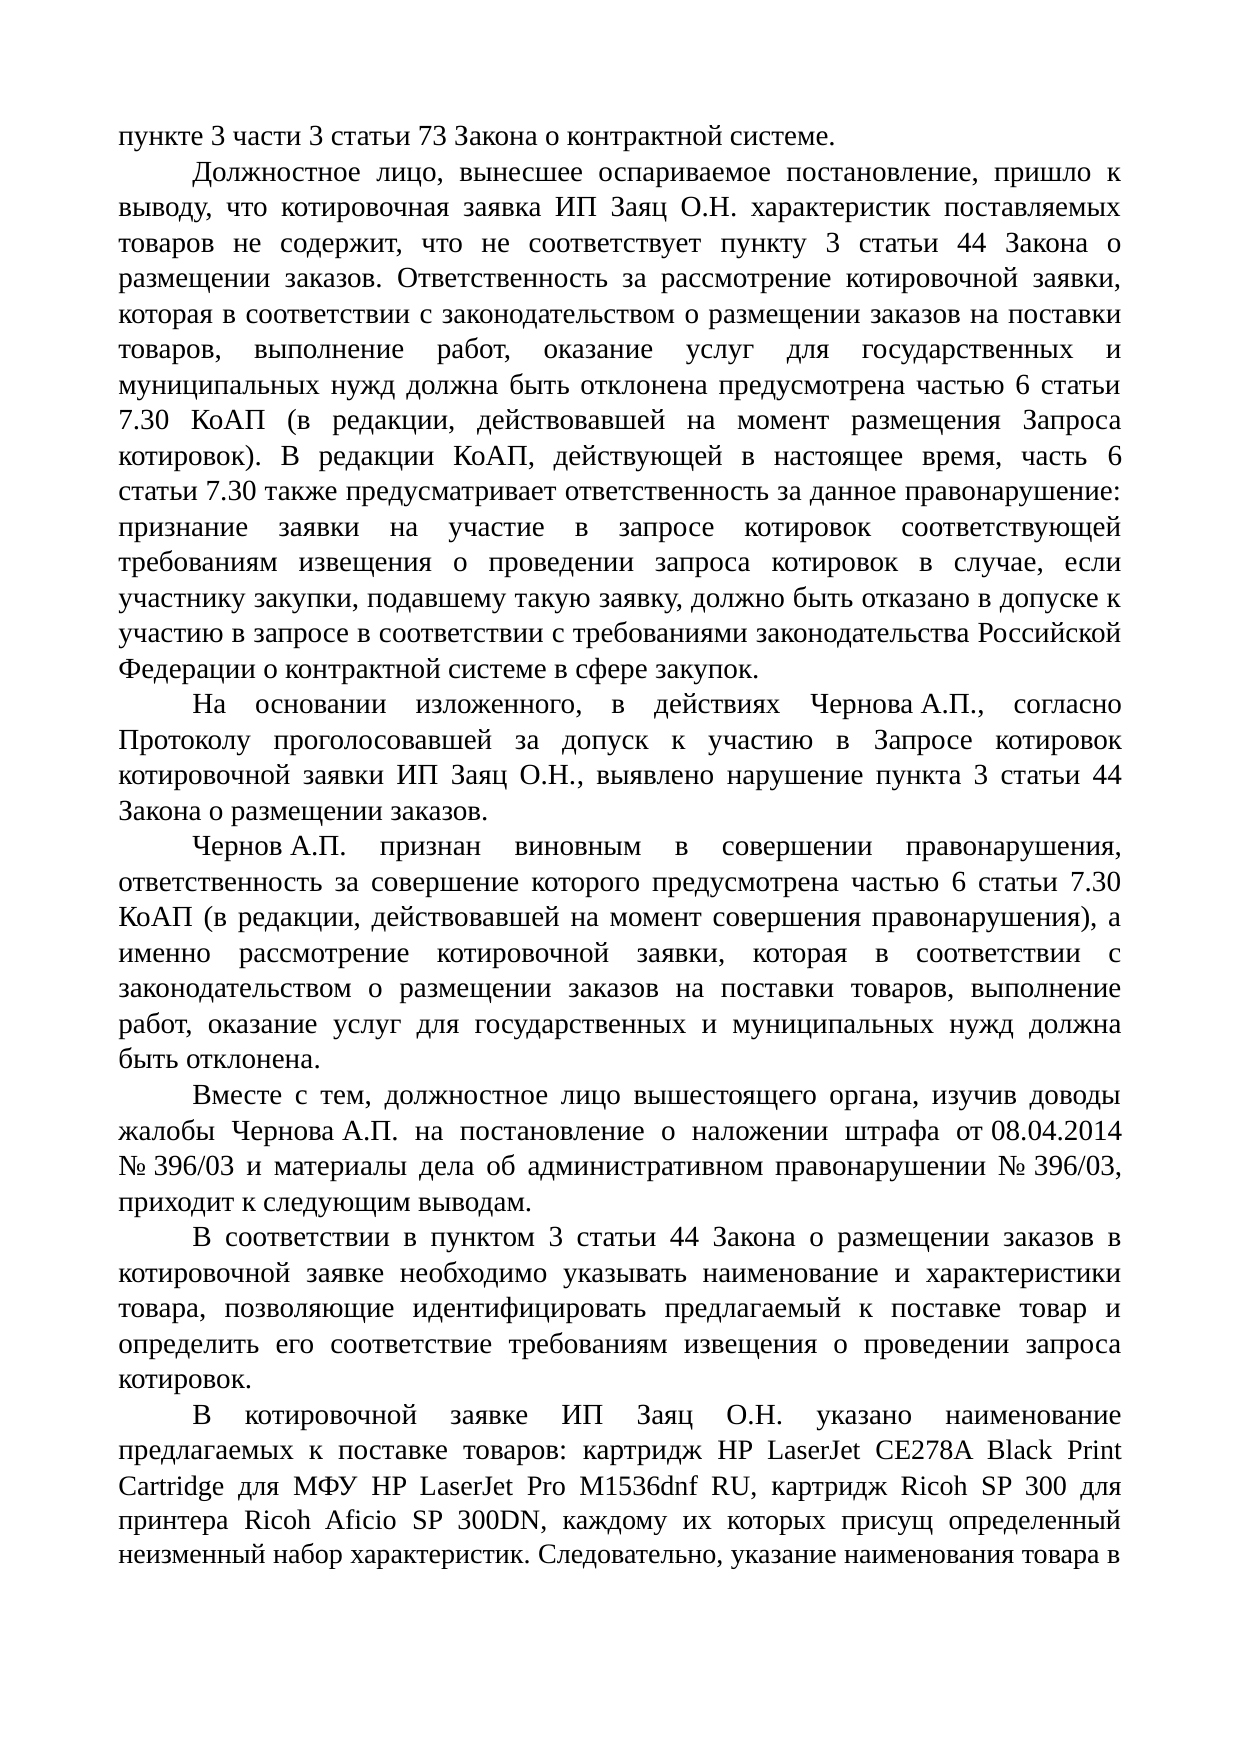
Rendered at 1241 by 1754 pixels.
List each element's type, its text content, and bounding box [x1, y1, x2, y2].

text пункте 3 части 3 статьи 73 Закона о контрактной системе. [118, 118, 1122, 152]
text Должностное лицо, вынесшее оспариваемое постановление, пришло к выводу, что котировочная заявка ИП Заяц О.Н. характеристик поставляемых товаров не содержит, что не соответствует пункту 3 статьи 44 Закона о размещении заказов. Ответственность за рассмотрение котировочной заявки, которая в соответствии с законодательством о размещении заказов на поставки товаров, выполнение работ, оказание услуг для государственных и муниципальных нужд должна быть отклонена предусмотрена частью 6 статьи 7.30 КоАП (в редакции, действовавшей на момент размещения Запроса котировок). В редакции КоАП, действующей в настоящее время, часть 6 статьи 7.30 также предусматривает ответственность за данное правонарушение: признание заявки на участие в запросе котировок соответствующей требованиям извещения о проведении запроса котировок в случае, если участнику закупки, подавшему такую заявку, должно быть отказано в допуске к участию в запросе в соответствии с требованиями законодательства Российской Федерации о контрактной системе в сфере закупок. [118, 154, 1122, 684]
text На основании изложенного, в действиях Чернова А.П., согласно Протоколу проголосовавшей за допуск к участию в Запросе котировок котировочной заявки ИП Заяц О.Н., выявлено нарушение пункта 3 статьи 44 Закона о размещении заказов. [118, 686, 1122, 827]
text Чернов А.П. признан виновным в совершении правонарушения, ответственность за совершение которого предусмотрена частью 6 статьи 7.30 КоАП (в редакции, действовавшей на момент совершения правонарушения), а именно рассмотрение котировочной заявки, которая в соответствии с законодательством о размещении заказов на поставки товаров, выполнение работ, оказание услуг для государственных и муниципальных нужд должна быть отклонена. [118, 828, 1122, 1075]
text В котировочной заявке ИП Заяц О.Н. указано наименование предлагаемых к поставке товаров: картридж HP LaserJet CE278A Black Print Cartridge для МФУ HP LaserJet Pro M1536dnf RU, картридж Ricoh SP 300 для принтера Ricoh Aficio SP 300DN, каждому их которых присущ определенный неизменный набор характеристик. Следовательно, указание наименования товара в [118, 1397, 1122, 1570]
text Вместе с тем, должностное лицо вышестоящего органа, изучив доводы жалобы Чернова А.П. на постановление о наложении штрафа от 08.04.2014 № 396/03 и материалы дела об административном правонарушении № 396/03, приходит к следующим выводам. [118, 1077, 1122, 1217]
text В соответствии в пунктом 3 статьи 44 Закона о размещении заказов в котировочной заявке необходимо указывать наименование и характеристики товара, позволяющие идентифицировать предлагаемый к поставке товар и определить его соответствие требованиям извещения о проведении запроса котировок. [118, 1219, 1122, 1395]
